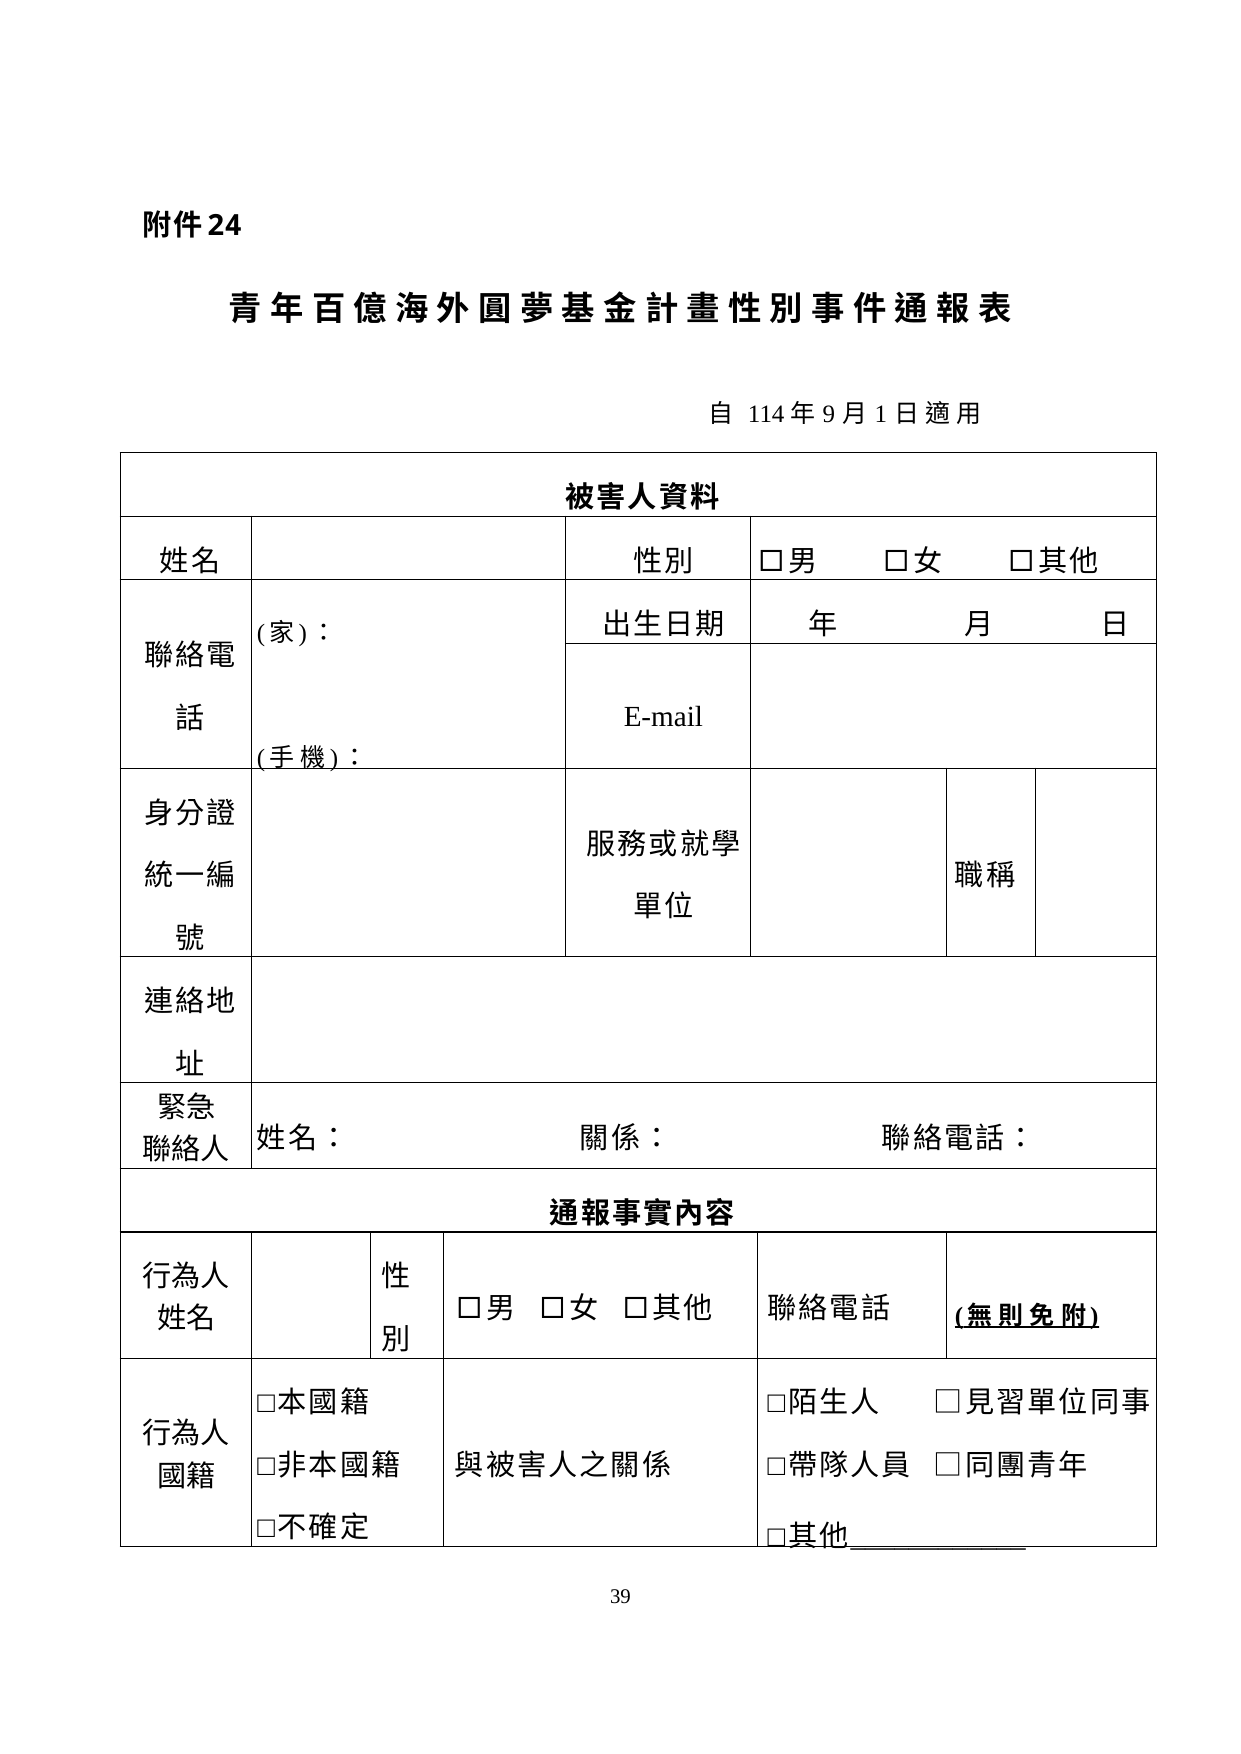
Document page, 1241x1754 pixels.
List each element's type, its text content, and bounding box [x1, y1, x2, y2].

table_cell 聯絡電話 [121, 580, 251, 768]
table_cell 行為人 姓名 [121, 1233, 251, 1357]
table_cell E-mail [566, 644, 750, 768]
table_cell 與被害人之關係 [444, 1359, 757, 1546]
table_cell 姓名 [121, 517, 251, 579]
text 自114年9月1日適用 [120, 327, 1120, 452]
table_cell [751, 769, 946, 956]
table_cell [252, 769, 565, 956]
table_cell 年 月 日 [751, 580, 1156, 643]
table_cell 通報事實內容 [121, 1169, 1156, 1231]
table_header 被害人資料 [121, 453, 1156, 516]
text 青年百億海外圓夢基金計畫性別事件通報表 [120, 264, 1120, 327]
table_cell 男 女 其他 [444, 1233, 757, 1357]
table_cell 聯絡電話 [758, 1233, 946, 1357]
table_cell [252, 957, 1156, 1082]
table_cell [1036, 769, 1156, 956]
table_cell 姓名： 關係： 聯絡電話： [252, 1083, 1156, 1168]
table_cell 性別 [566, 517, 750, 579]
table_cell [751, 644, 1156, 768]
table_cell 出生日期 [566, 580, 750, 643]
table_cell 職稱 [947, 769, 1035, 956]
table_cell (無則免附) [947, 1233, 1156, 1357]
table_cell 連絡地址 [121, 957, 251, 1082]
table_cell [252, 1233, 370, 1357]
table_cell 男 女 其他 [751, 517, 1156, 579]
table_cell □陌生人 □見習單位同事 □帶隊人員 □同團青年 □其他____________ [758, 1359, 1156, 1546]
table_cell 身分證 統一編號 [121, 769, 251, 956]
table_cell 性別 [371, 1233, 443, 1357]
table_cell 緊急 聯絡人 [121, 1083, 251, 1168]
table_cell (家)： (手機)： [252, 580, 565, 768]
table_cell 行為人 國籍 [121, 1359, 251, 1546]
text 附件24 [132, 139, 1043, 264]
table_cell □本國籍 □非本國籍 □不確定 [252, 1359, 443, 1546]
table_cell [252, 517, 565, 579]
table_cell 服務或就學 單位 [566, 769, 750, 956]
